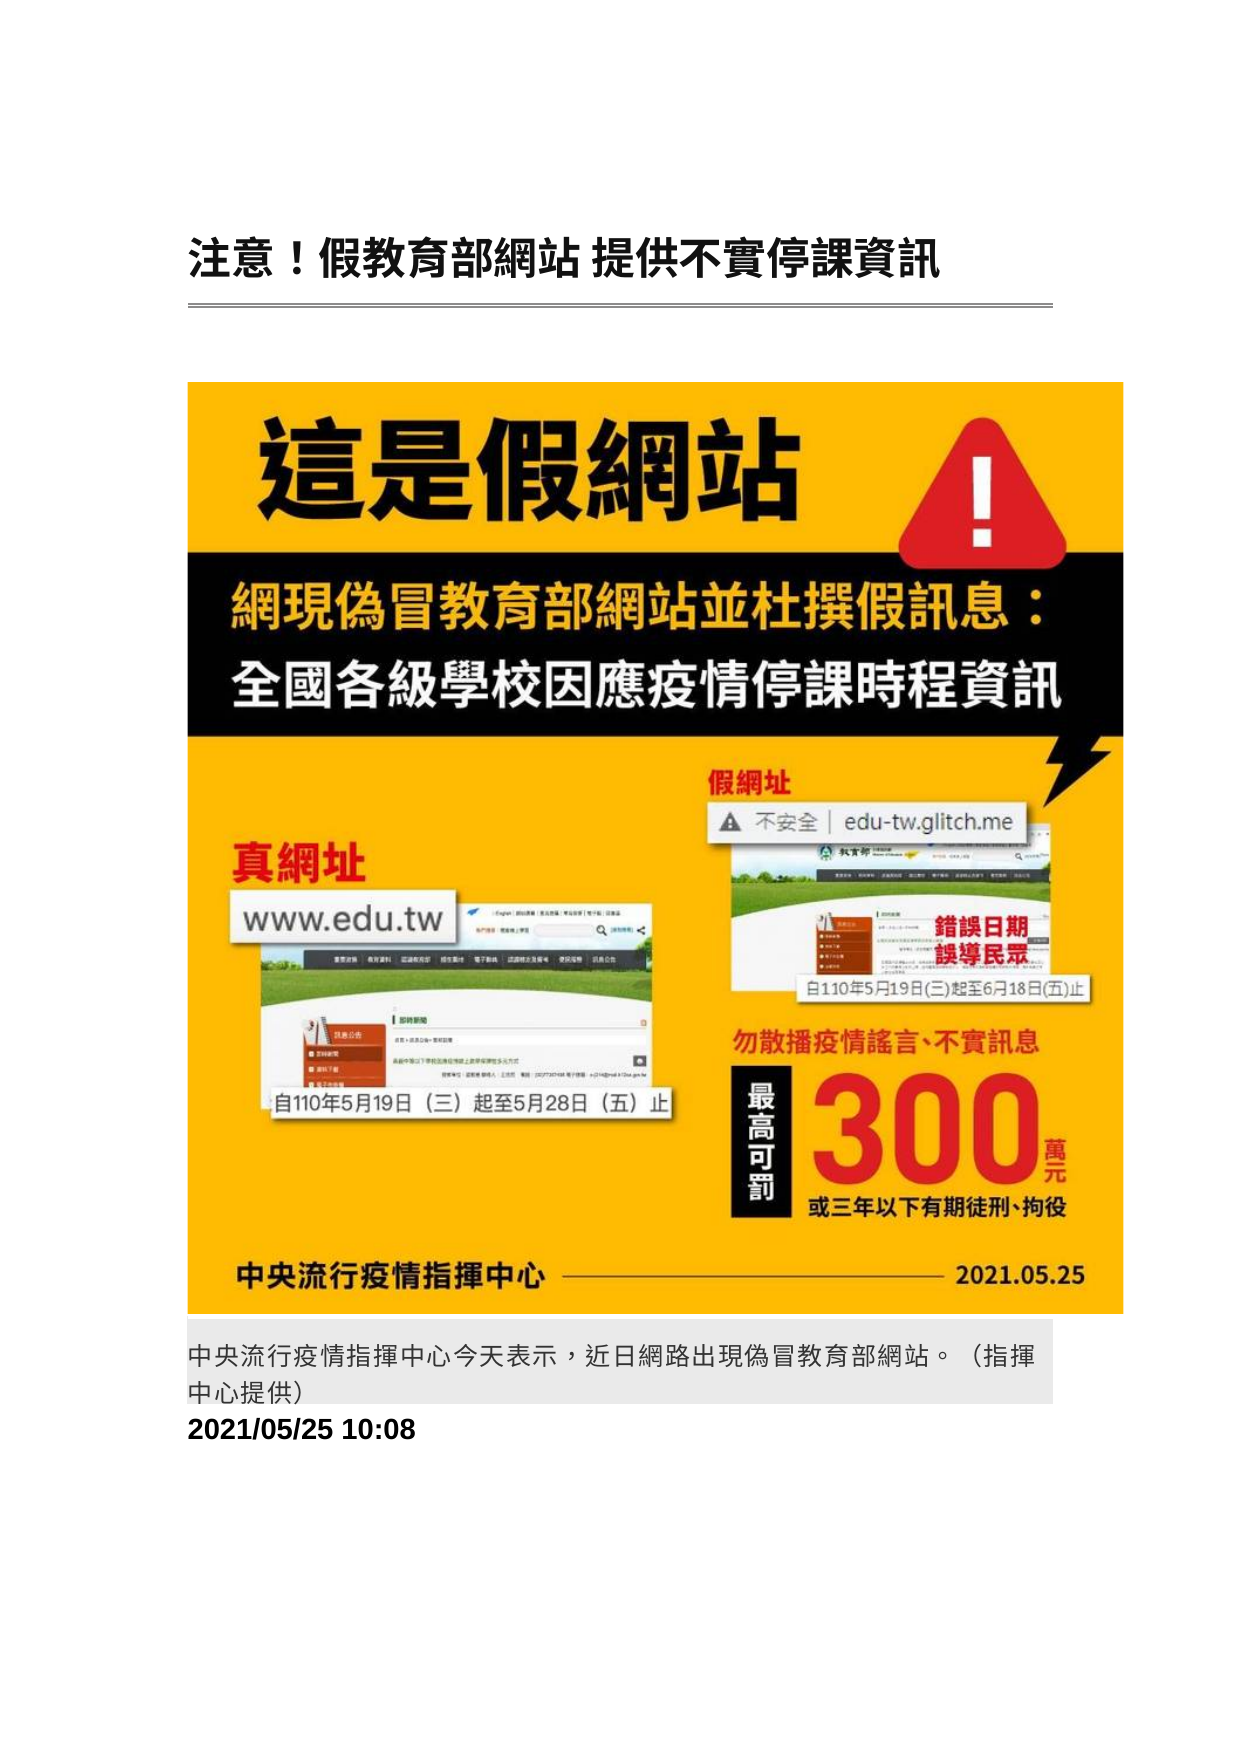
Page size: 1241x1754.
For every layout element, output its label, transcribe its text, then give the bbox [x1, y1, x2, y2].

text 中央流行疫情指揮中心今天表示，近日網路出現偽冒教育部網站。（指揮中心提供） [187, 1317, 1053, 1404]
text 2021/05/25 10:08 [187, 1404, 1053, 1442]
subtitle 注意！假教育部網站 提供不實停課資訊 [187, 211, 1053, 308]
picture [187, 382, 1124, 1314]
